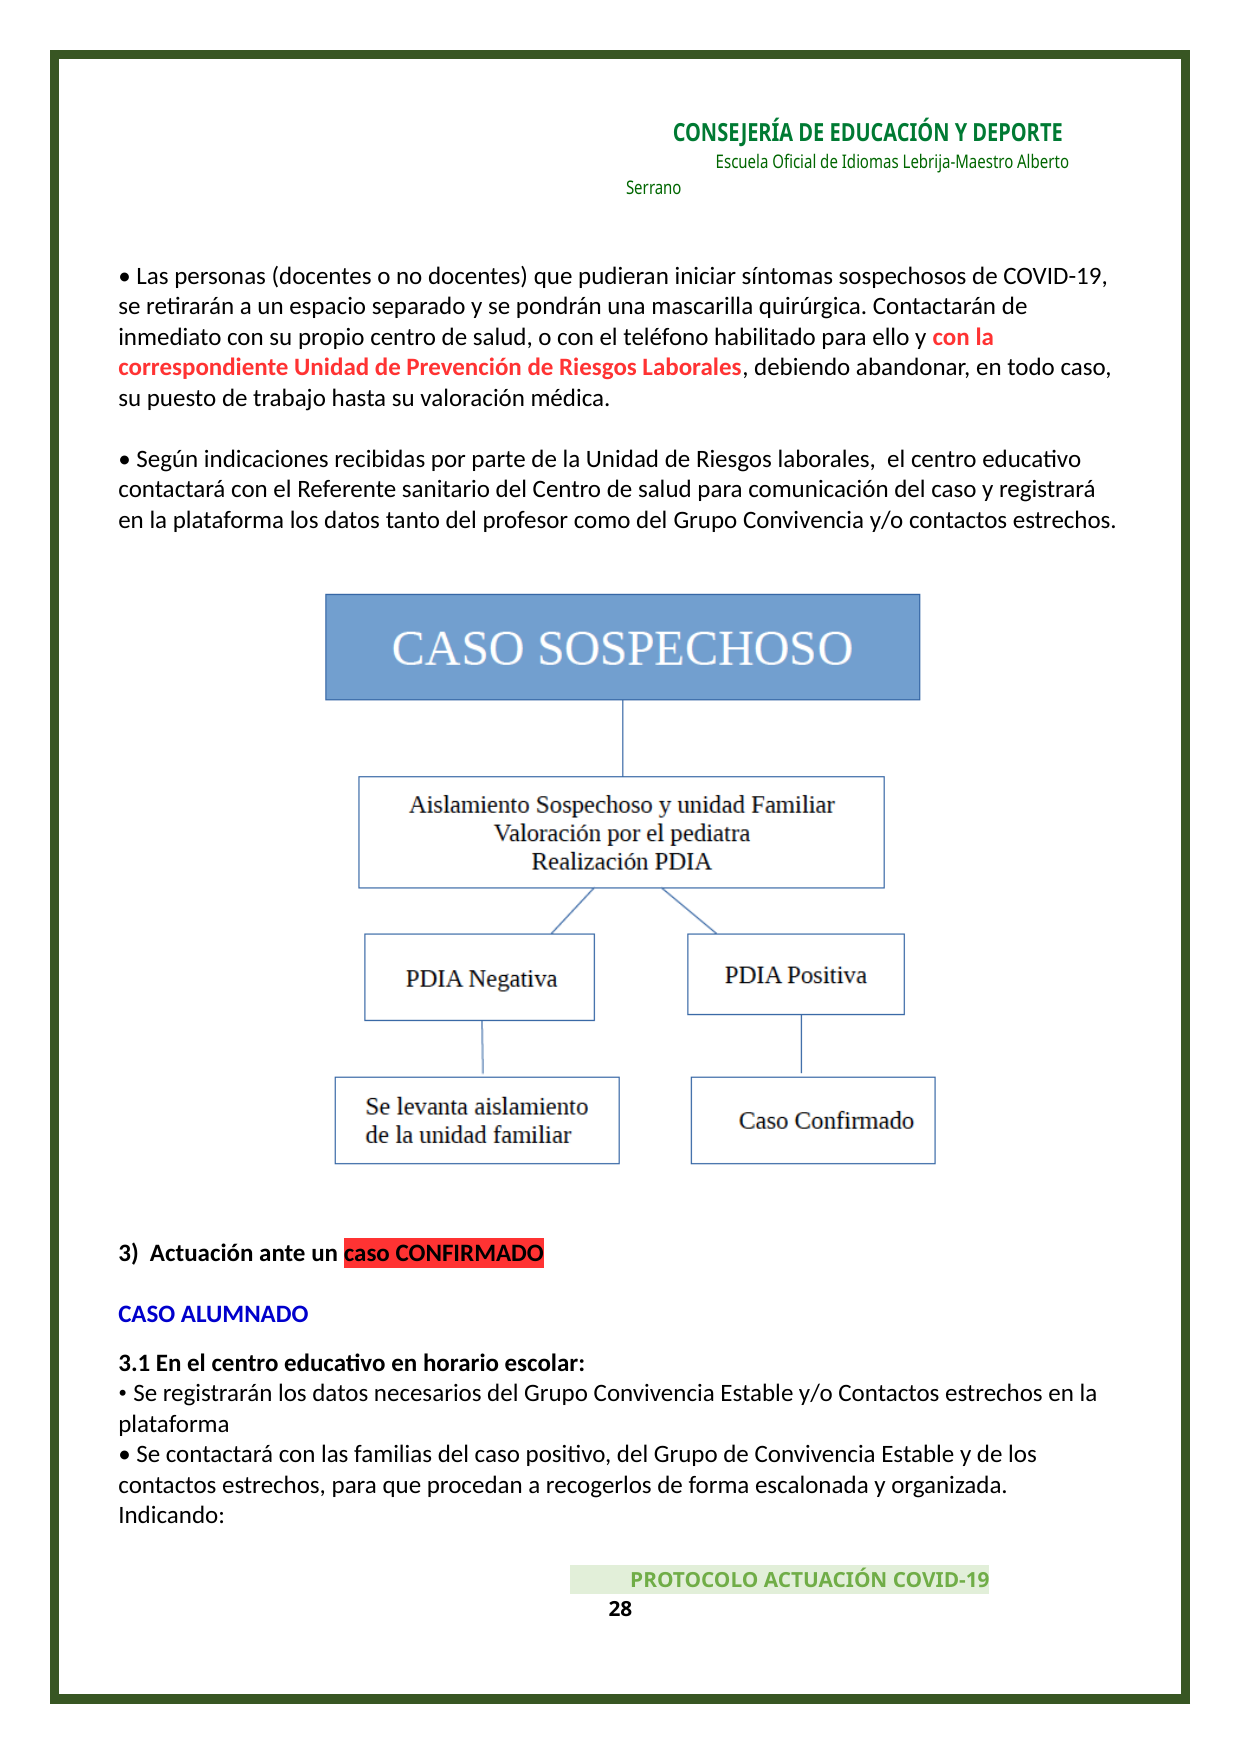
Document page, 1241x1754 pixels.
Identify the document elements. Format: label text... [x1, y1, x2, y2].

picture [265, 562, 975, 1188]
text • Las personas (docentes o no docentes) que pudieran iniciar síntomas sospechosos de COVID-19, se retirarán a un espacio separado y se pondrán una mascarilla quirúrgica. Contactarán de inmediato con su propio centro de salud, o con el teléfono habilitado para ello y con la correspondiente Unidad de Prevención de Riesgos Laborales, debiendo abandonar, en todo caso, su puesto de trabajo hasta su valoración médica. [118, 260, 1122, 412]
text • Según indicaciones recibidas por parte de la Unidad de Riesgos laborales, el centro educativo contactará con el Referente sanitario del Centro de salud para comunicación del caso y registrará en la plataforma los datos tanto del profesor como del Grupo Convivencia y/o contactos estrechos. [118, 443, 1122, 534]
text plataforma [118, 1408, 1122, 1438]
list 3) Actuación ante un caso CONFIRMADO [118, 1238, 1122, 1268]
list CASO ALUMNADO [118, 1299, 1122, 1329]
text Indicando: [118, 1499, 1122, 1530]
text • Se contactará con las familias del caso positivo, del Grupo de Convivencia Estable y de los contactos estrechos, para que procedan a recogerlos de forma escalonada y organizada. [118, 1438, 1122, 1499]
text 3.1 En el centro educativo en horario escolar: [118, 1347, 1122, 1377]
text • Se registrarán los datos necesarios del Grupo Convivencia Estable y/o Contactos estrechos en la [118, 1377, 1122, 1408]
